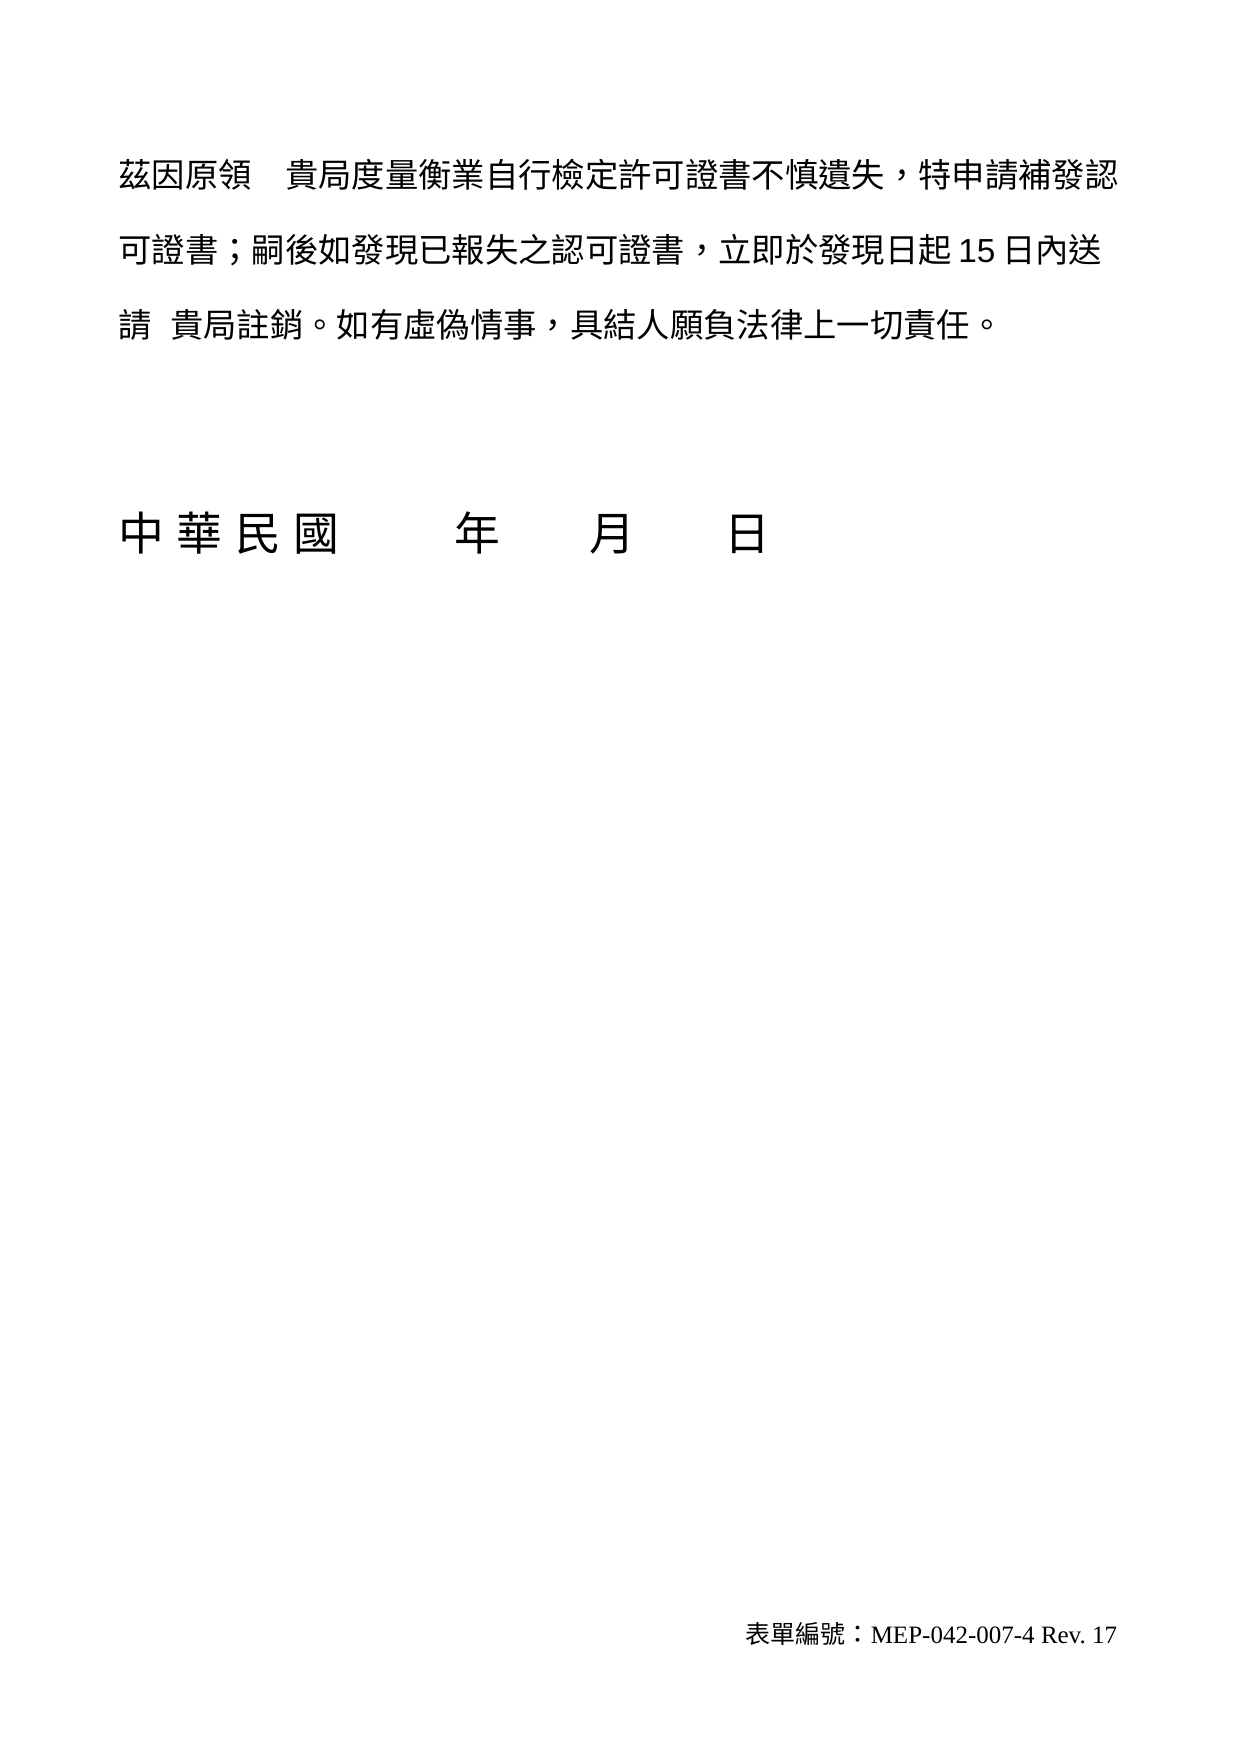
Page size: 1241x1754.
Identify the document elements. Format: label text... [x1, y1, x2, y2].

text 中 華 民 國 年 月 日 [118, 493, 1122, 568]
text 茲因原領 貴局度量衡業自行檢定許可證書不慎遺失，特申請補發認可證書；嗣後如發現已報失之認可證書，立即於發現日起15日內送請 貴局註銷。如有虛偽情事，具結人願負法律上一切責任。 [118, 135, 1122, 360]
